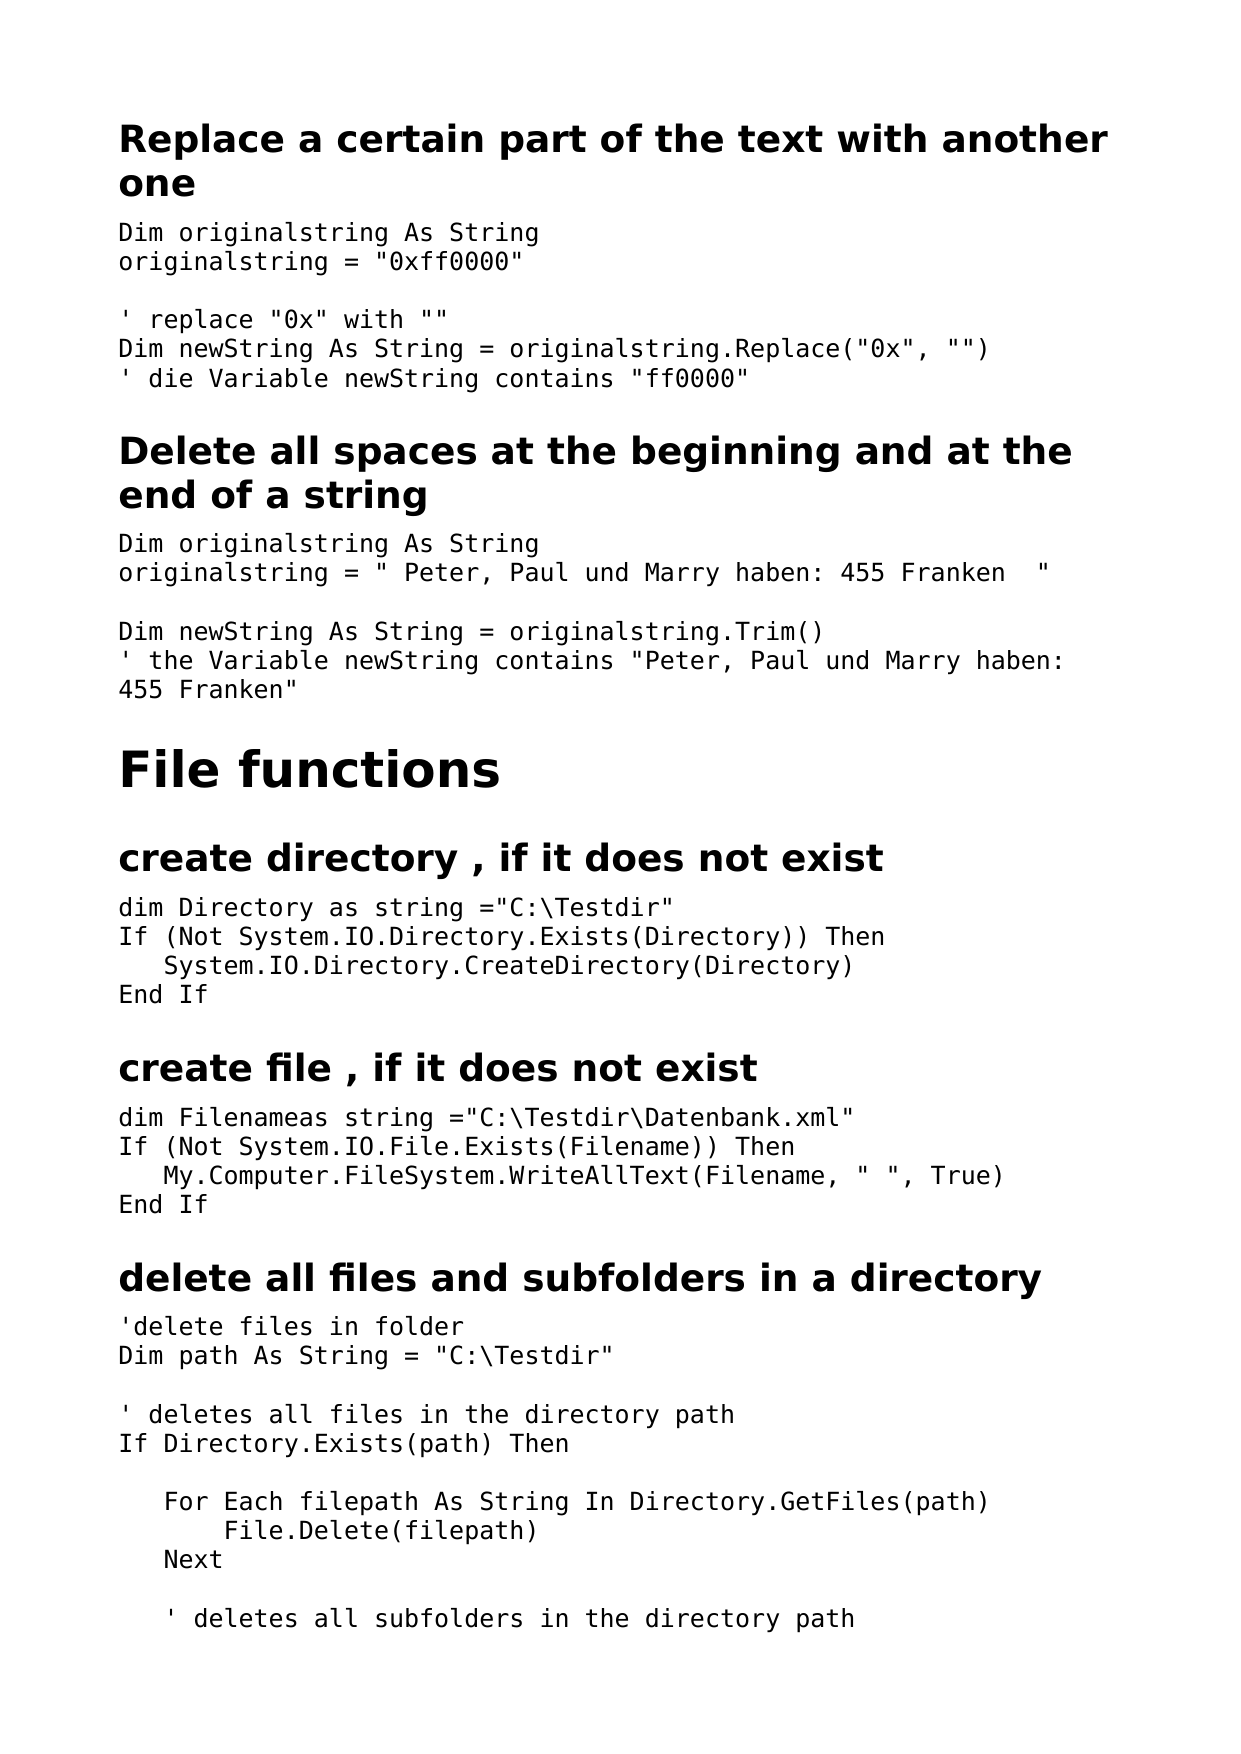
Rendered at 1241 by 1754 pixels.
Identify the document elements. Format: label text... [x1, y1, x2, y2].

subtitle Delete all spaces at the beginning and at the end of a string [118, 430, 1122, 517]
subtitle create file , if it does not exist [118, 1047, 1122, 1090]
text dim Filenameas string ="C:\Testdir\Datenbank.xml" If (Not System.IO.File.Exists(Filename)) Then My.Computer.FileSystem.WriteAllText(Filename, " ", True) End If [118, 1103, 1122, 1219]
subtitle Replace a certain part of the text with another one [118, 118, 1122, 205]
text Dim originalstring As String originalstring = " Peter, Paul und Marry haben: 455 Franken " Dim newString As String = originalstring.Trim() ' the Variable newString contains "Peter, Paul und Marry haben: 455 Franken" [118, 529, 1122, 704]
text dim Directory as string ="C:\Testdir" If (Not System.IO.Directory.Exists(Directory)) Then System.IO.Directory.CreateDirectory(Directory) End If [118, 893, 1122, 1010]
text 'delete files in folder Dim path As String = "C:\Testdir" ' deletes all files in the directory path If Directory.Exists(path) Then For Each filepath As String In Directory.GetFiles(path) File.Delete(filepath) Next ' deletes all subfolders in the directory path [118, 1312, 1122, 1633]
text Dim originalstring As String originalstring = "0xff0000" ' replace "0x" with "" Dim newString As String = originalstring.Replace("0x", "") ' die Variable newString contains "ff0000" [118, 218, 1122, 393]
subtitle create directory , if it does not exist [118, 837, 1122, 881]
subtitle delete all files and subfolders in a directory [118, 1256, 1122, 1300]
subtitle File functions [118, 741, 1122, 799]
